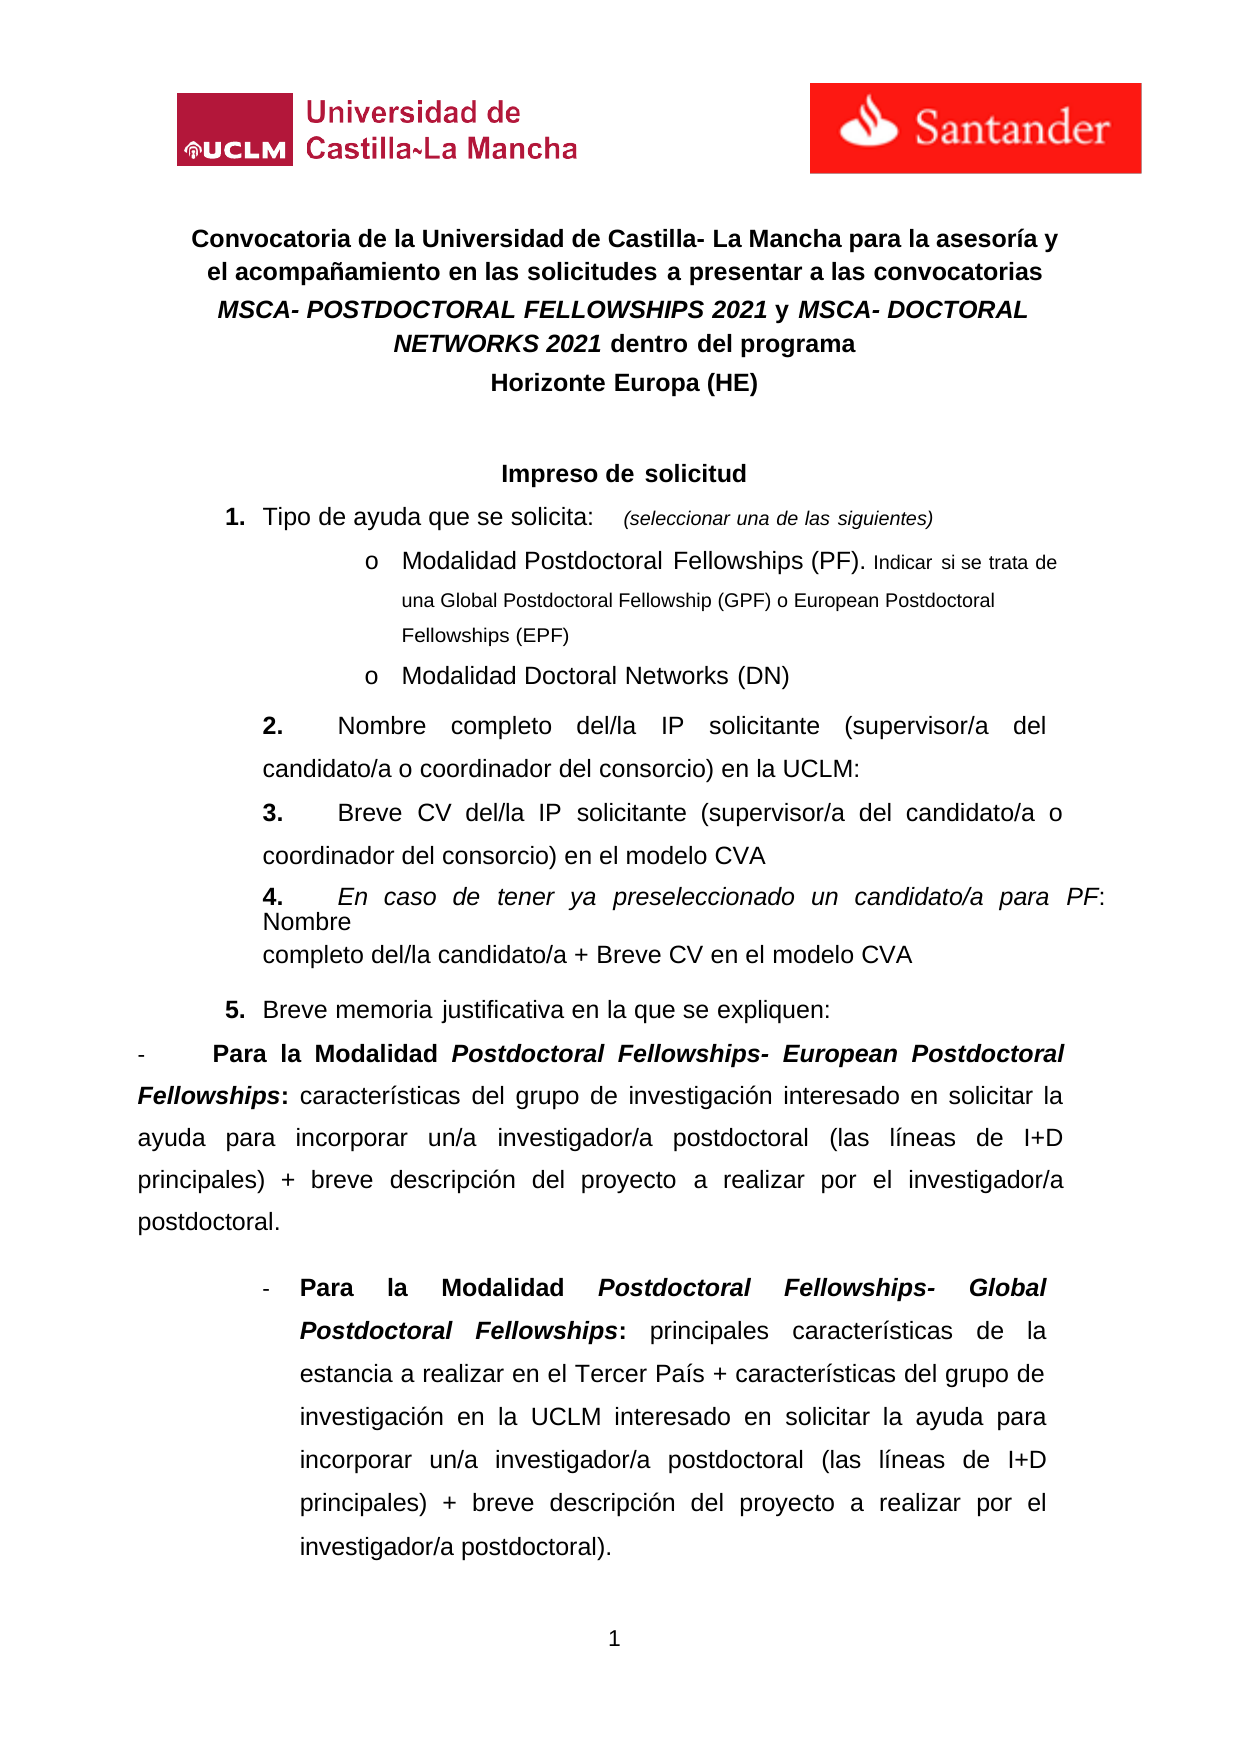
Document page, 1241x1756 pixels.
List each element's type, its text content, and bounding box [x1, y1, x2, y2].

list Tipo de ayuda que se solicita: (seleccionar una de las siguientes) [225, 502, 1105, 531]
text NETWORKS 2021 dentro del programa Horizonte Europa (HE) [353, 329, 895, 397]
list Modalidad Doctoral Networks (DN) [364, 660, 1105, 691]
text una Global Postdoctoral Fellowship (GPF) o European Postdoctoral Fellowships (EPF) [401, 588, 1068, 647]
list Breve CV del/la IP solicitante (supervisor/a del candidato/a o coordinador del consorcio) en el modelo CVA [262, 798, 1063, 870]
text completo del/la candidato/a + Breve CV en el modelo CVA [262, 940, 1105, 969]
text MSCA- POSTDOCTORAL FELLOWSHIPS 2021 y MSCA- DOCTORAL [188, 295, 1061, 324]
list Para la Modalidad Postdoctoral Fellowships- Global Postdoctoral Fellowships: principales características de la estancia a realizar en el Tercer País + características del grupo de investigación en la UCLM interesado en solicitar la ayuda para incorporar un/a investigador/a postdoctoral (las líneas de I+D principales) + breve descripción del proyecto a realizar por el investigador/a postdoctoral). [262, 1273, 1047, 1560]
subtitle Impreso de solicitud [353, 459, 894, 487]
list Modalidad Postdoctoral Fellowships (PF). Indicar si se trata de [364, 546, 1105, 577]
list Breve memoria justificativa en la que se expliquen: [225, 995, 1105, 1023]
subtitle Convocatoria de la Universidad de Castilla- La Mancha para la asesoría y el acompañamiento en las solicitudes a presentar a las convocatorias [189, 224, 1061, 285]
list En caso de tener ya preseleccionado un candidato/a para PF: Nombre [262, 884, 1105, 936]
list Nombre completo del/la IP solicitante (supervisor/a del candidato/a o coordinador del consorcio) en la UCLM: [262, 711, 1047, 783]
list Para la Modalidad Postdoctoral Fellowships- European Postdoctoral Fellowships: características del grupo de investigación interesado en solicitar la ayuda para incorporar un/a investigador/a postdoctoral (las líneas de I+D principales) + breve descripción del proyecto a realizar por el investigador/a postdoctoral. [137, 1038, 1064, 1236]
